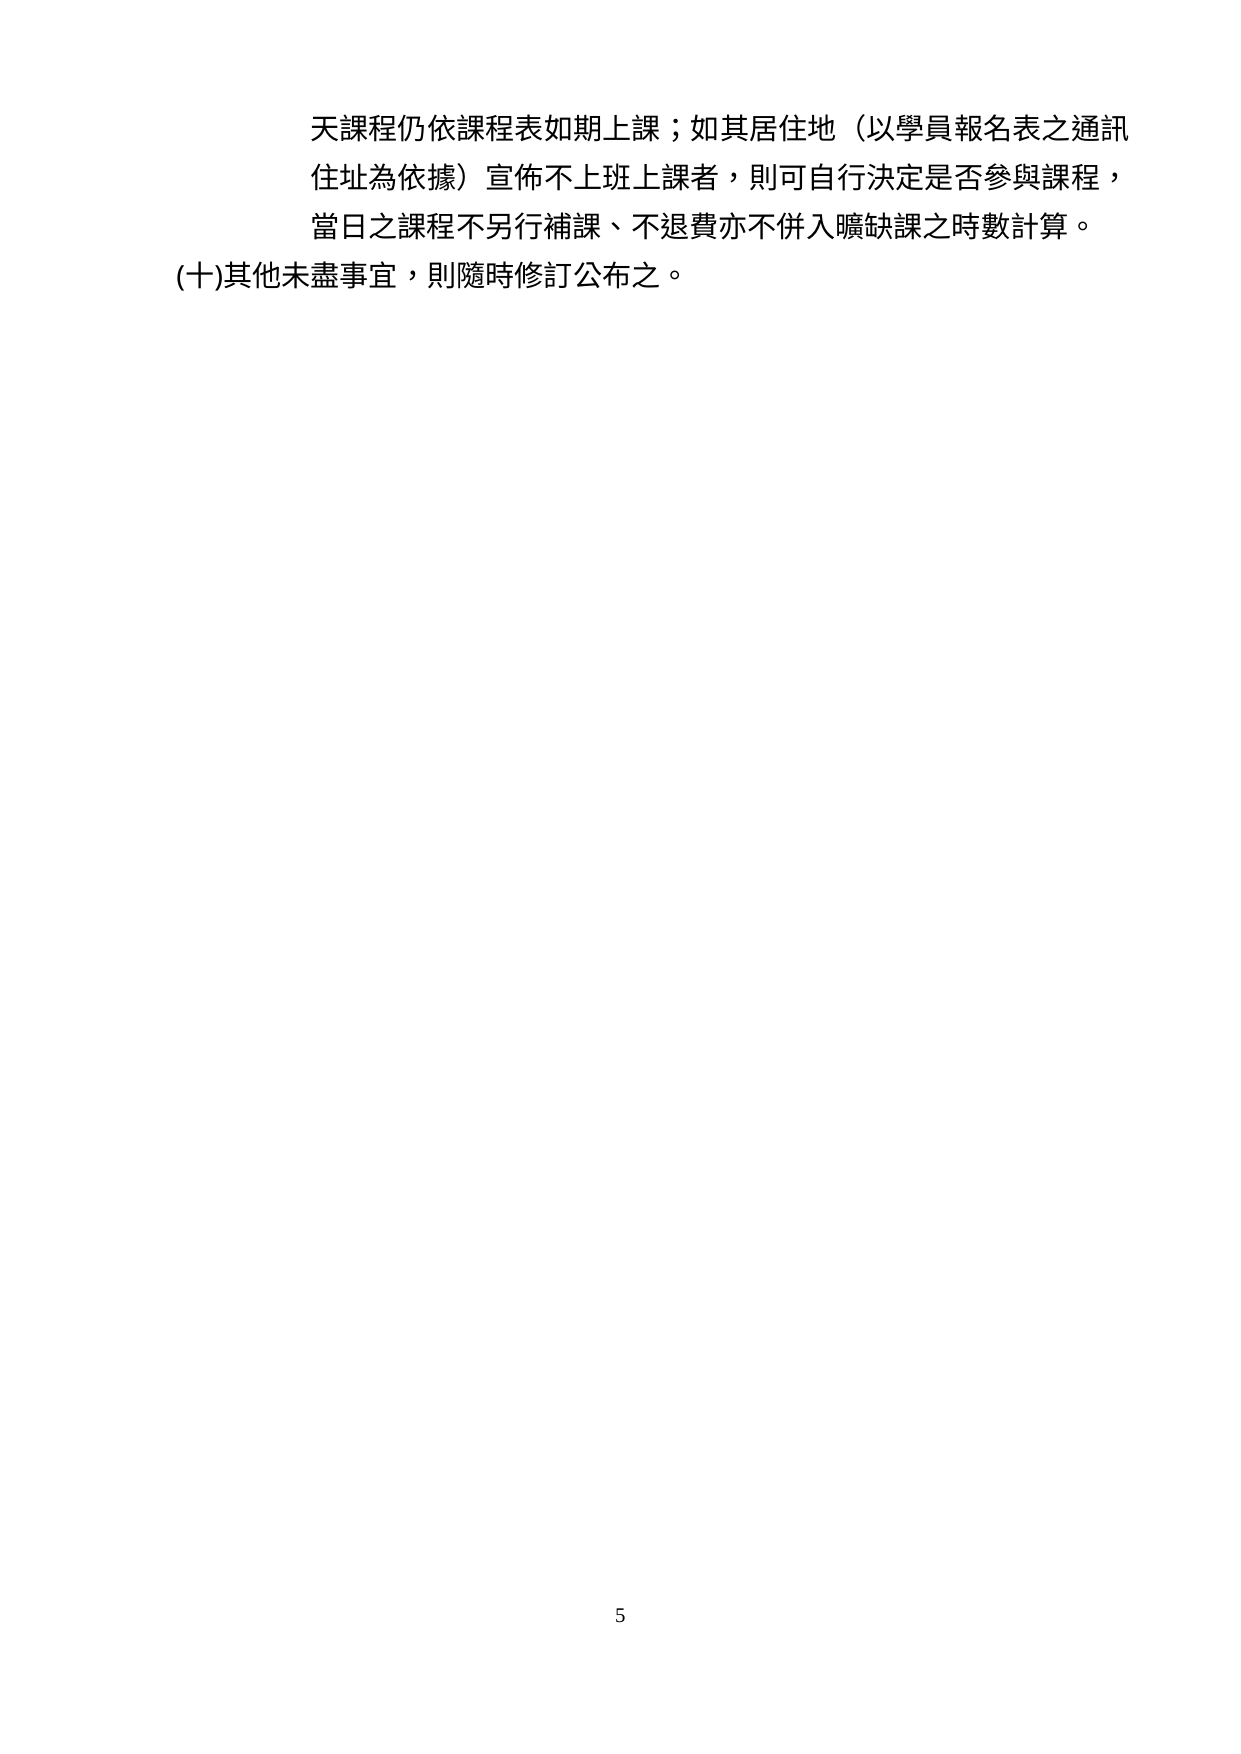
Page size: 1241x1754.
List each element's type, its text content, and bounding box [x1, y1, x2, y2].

text (十)其他未盡事宜，則隨時修訂公布之。 [176, 247, 1130, 296]
text 天課程仍依課程表如期上課；如其居住地（以學員報名表之通訊住址為依據）宣佈不上班上課者，則可自行決定是否參與課程，當日之課程不另行補課、不退費亦不併入曠缺課之時數計算。 [267, 100, 1130, 247]
